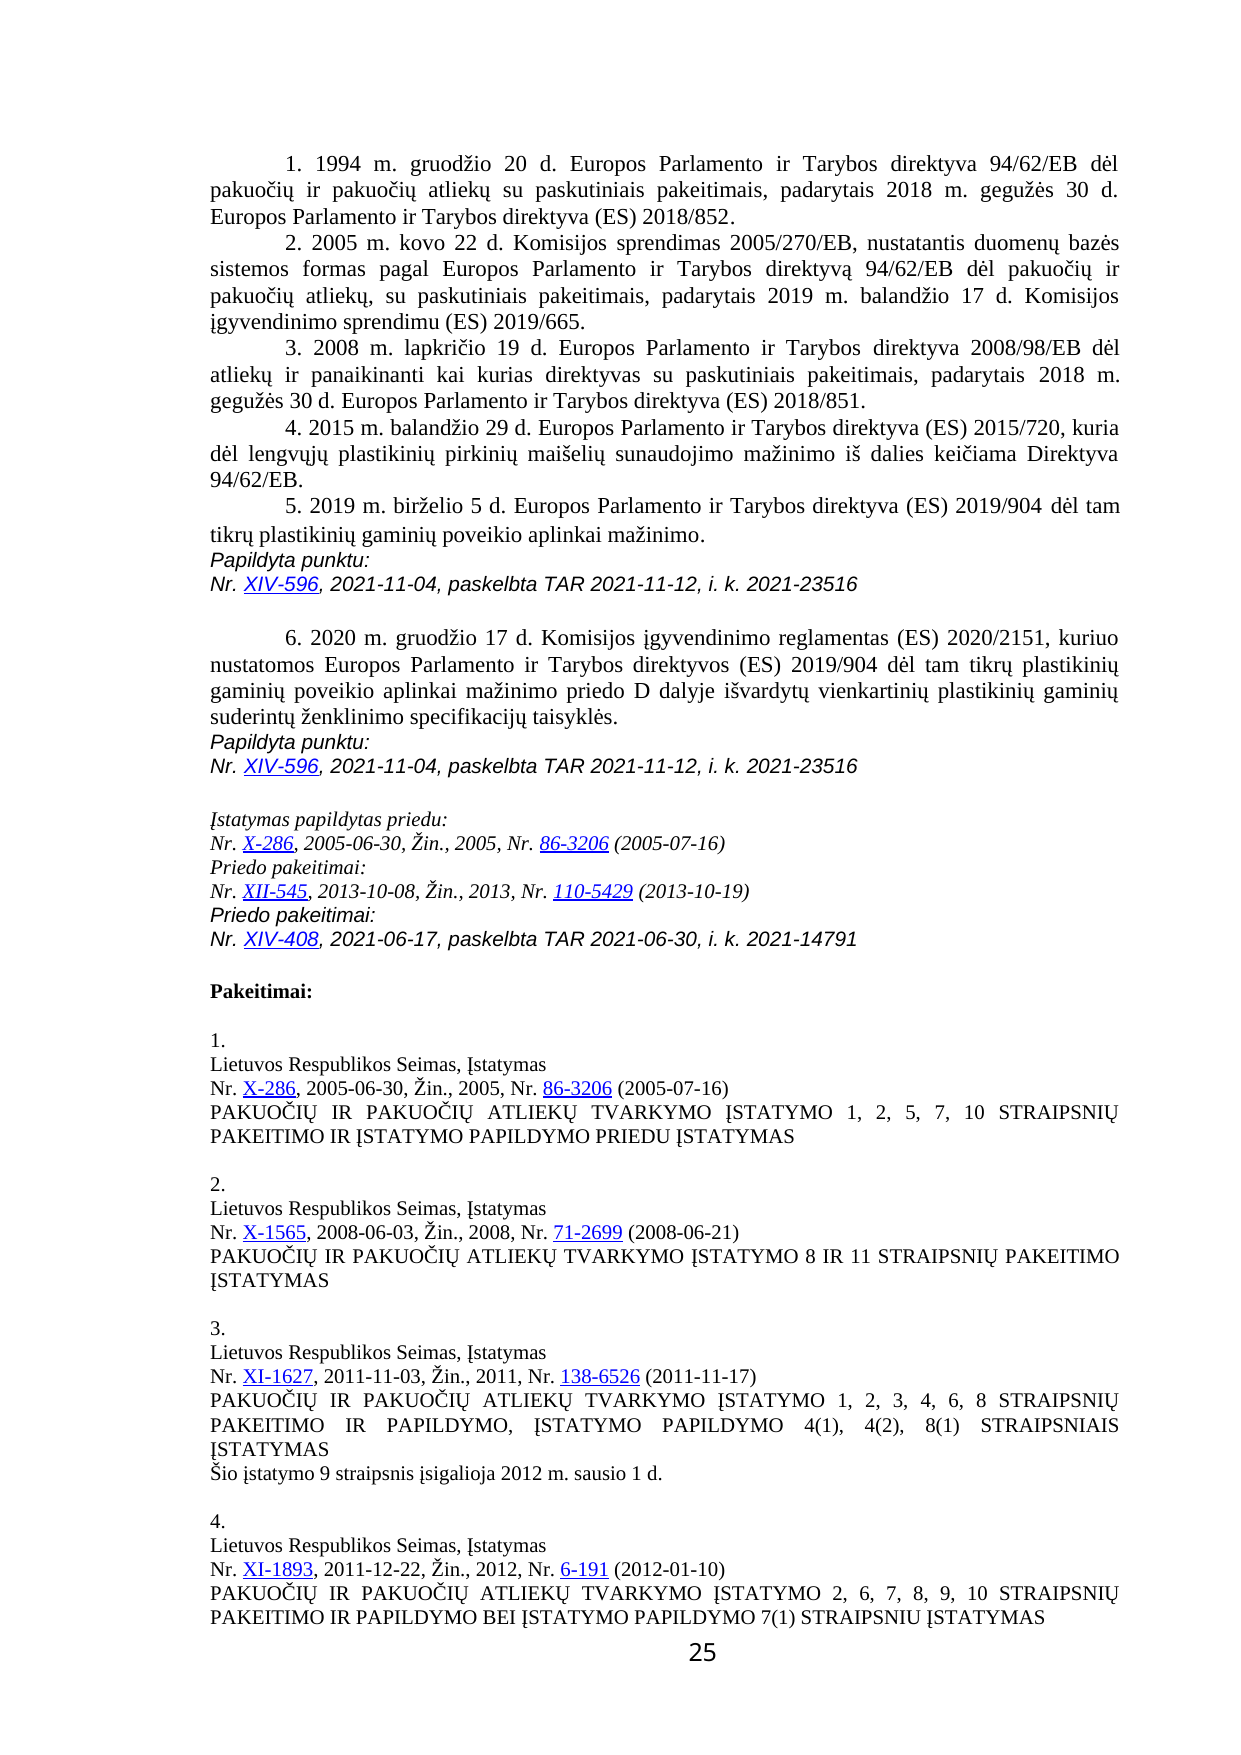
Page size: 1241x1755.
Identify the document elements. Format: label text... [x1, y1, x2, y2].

text PAKUOČIŲ IR PAKUOČIŲ ATLIEKŲ TVARKYMO ĮSTATYMO 8 IR 11 STRAIPSNIŲ PAKEITIMO ĮSTATYMAS [210, 1244, 1120, 1292]
text Nr. X-1565, 2008-06-03, Žin., 2008, Nr. 71-2699 (2008-06-21) [210, 1220, 1120, 1244]
text Nr. XIV-596, 2021-11-04, paskelbta TAR 2021-11-12, i. k. 2021-23516 [210, 572, 1120, 596]
text Nr. X-286, 2005-06-30, Žin., 2005, Nr. 86-3206 (2005-07-16) [210, 831, 1120, 854]
text 1. 1994 m. gruodžio 20 d. Europos Parlamento ir Tarybos direktyva 94/62/EB dėl pakuočių ir pakuočių atliekų su paskutiniais pakeitimais, padarytais 2018 m. gegužės 30 d. Europos Parlamento ir Tarybos direktyva (ES) 2018/852. [210, 150, 1120, 229]
text Nr. XII-545, 2013-10-08, Žin., 2013, Nr. 110-5429 (2013-10-19) [210, 879, 1120, 903]
text 2. 2005 m. kovo 22 d. Komisijos sprendimas 2005/270/EB, nustatantis duomenų bazės sistemos formas pagal Europos Parlamento ir Tarybos direktyvą 94/62/EB dėl pakuočių ir pakuočių atliekų, su paskutiniais pakeitimais, padarytais 2019 m. balandžio 17 d. Komisijos įgyvendinimo sprendimu (ES) 2019/665. [210, 229, 1120, 334]
text 1. [210, 1027, 1120, 1052]
text 3. [210, 1316, 1120, 1340]
text Priedo pakeitimai: [210, 903, 1120, 927]
text PAKUOČIŲ IR PAKUOČIŲ ATLIEKŲ TVARKYMO ĮSTATYMO 1, 2, 5, 7, 10 STRAIPSNIŲ PAKEITIMO IR ĮSTATYMO PAPILDYMO PRIEDU ĮSTATYMAS [210, 1100, 1120, 1148]
text 4. [210, 1509, 1120, 1533]
text 5. 2019 m. birželio 5 d. Europos Parlamento ir Tarybos direktyva (ES) 2019/904 dėl tam tikrų plastikinių gaminių poveikio aplinkai mažinimo. [210, 493, 1120, 548]
text Įstatymas papildytas priedu: [210, 806, 1120, 831]
text Papildyta punktu: [210, 730, 1120, 754]
text 3. 2008 m. lapkričio 19 d. Europos Parlamento ir Tarybos direktyva 2008/98/EB dėl atliekų ir panaikinanti kai kurias direktyvas su paskutiniais pakeitimais, padarytais 2018 m. gegužės 30 d. Europos Parlamento ir Tarybos direktyva (ES) 2018/851. [210, 334, 1120, 413]
text Pakeitimai: [210, 979, 1120, 1003]
text 6. 2020 m. gruodžio 17 d. Komisijos įgyvendinimo reglamentas (ES) 2020/2151, kuriuo nustatomos Europos Parlamento ir Tarybos direktyvos (ES) 2019/904 dėl tam tikrų plastikinių gaminių poveikio aplinkai mažinimo priedo D dalyje išvardytų vienkartinių plastikinių gaminių suderintų ženklinimo specifikacijų taisyklės. [210, 624, 1120, 730]
text PAKUOČIŲ IR PAKUOČIŲ ATLIEKŲ TVARKYMO ĮSTATYMO 2, 6, 7, 8, 9, 10 STRAIPSNIŲ PAKEITIMO IR PAPILDYMO BEI ĮSTATYMO PAPILDYMO 7(1) STRAIPSNIU ĮSTATYMAS [210, 1581, 1120, 1629]
text Šio įstatymo 9 straipsnis įsigalioja 2012 m. sausio 1 d. [210, 1461, 1120, 1485]
text PAKUOČIŲ IR PAKUOČIŲ ATLIEKŲ TVARKYMO ĮSTATYMO 1, 2, 3, 4, 6, 8 STRAIPSNIŲ PAKEITIMO IR PAPILDYMO, ĮSTATYMO PAPILDYMO 4(1), 4(2), 8(1) STRAIPSNIAIS ĮSTATYMAS [210, 1388, 1120, 1461]
text Nr. XI-1627, 2011-11-03, Žin., 2011, Nr. 138-6526 (2011-11-17) [210, 1364, 1120, 1388]
text Lietuvos Respublikos Seimas, Įstatymas [210, 1340, 1120, 1364]
text 2. [210, 1172, 1120, 1196]
text 4. 2015 m. balandžio 29 d. Europos Parlamento ir Tarybos direktyva (ES) 2015/720, kuria dėl lengvųjų plastikinių pirkinių maišelių sunaudojimo mažinimo iš dalies keičiama Direktyva 94/62/EB. [210, 413, 1120, 493]
text Nr. X-286, 2005-06-30, Žin., 2005, Nr. 86-3206 (2005-07-16) [210, 1076, 1120, 1100]
text Nr. XIV-596, 2021-11-04, paskelbta TAR 2021-11-12, i. k. 2021-23516 [210, 754, 1120, 778]
text Nr. XI-1893, 2011-12-22, Žin., 2012, Nr. 6-191 (2012-01-10) [210, 1557, 1120, 1581]
text Lietuvos Respublikos Seimas, Įstatymas [210, 1052, 1120, 1076]
text Papildyta punktu: [210, 548, 1120, 572]
text Nr. XIV-408, 2021-06-17, paskelbta TAR 2021-06-30, i. k. 2021-14791 [210, 927, 1120, 951]
text Lietuvos Respublikos Seimas, Įstatymas [210, 1533, 1120, 1557]
text Lietuvos Respublikos Seimas, Įstatymas [210, 1196, 1120, 1220]
text Priedo pakeitimai: [210, 854, 1120, 879]
